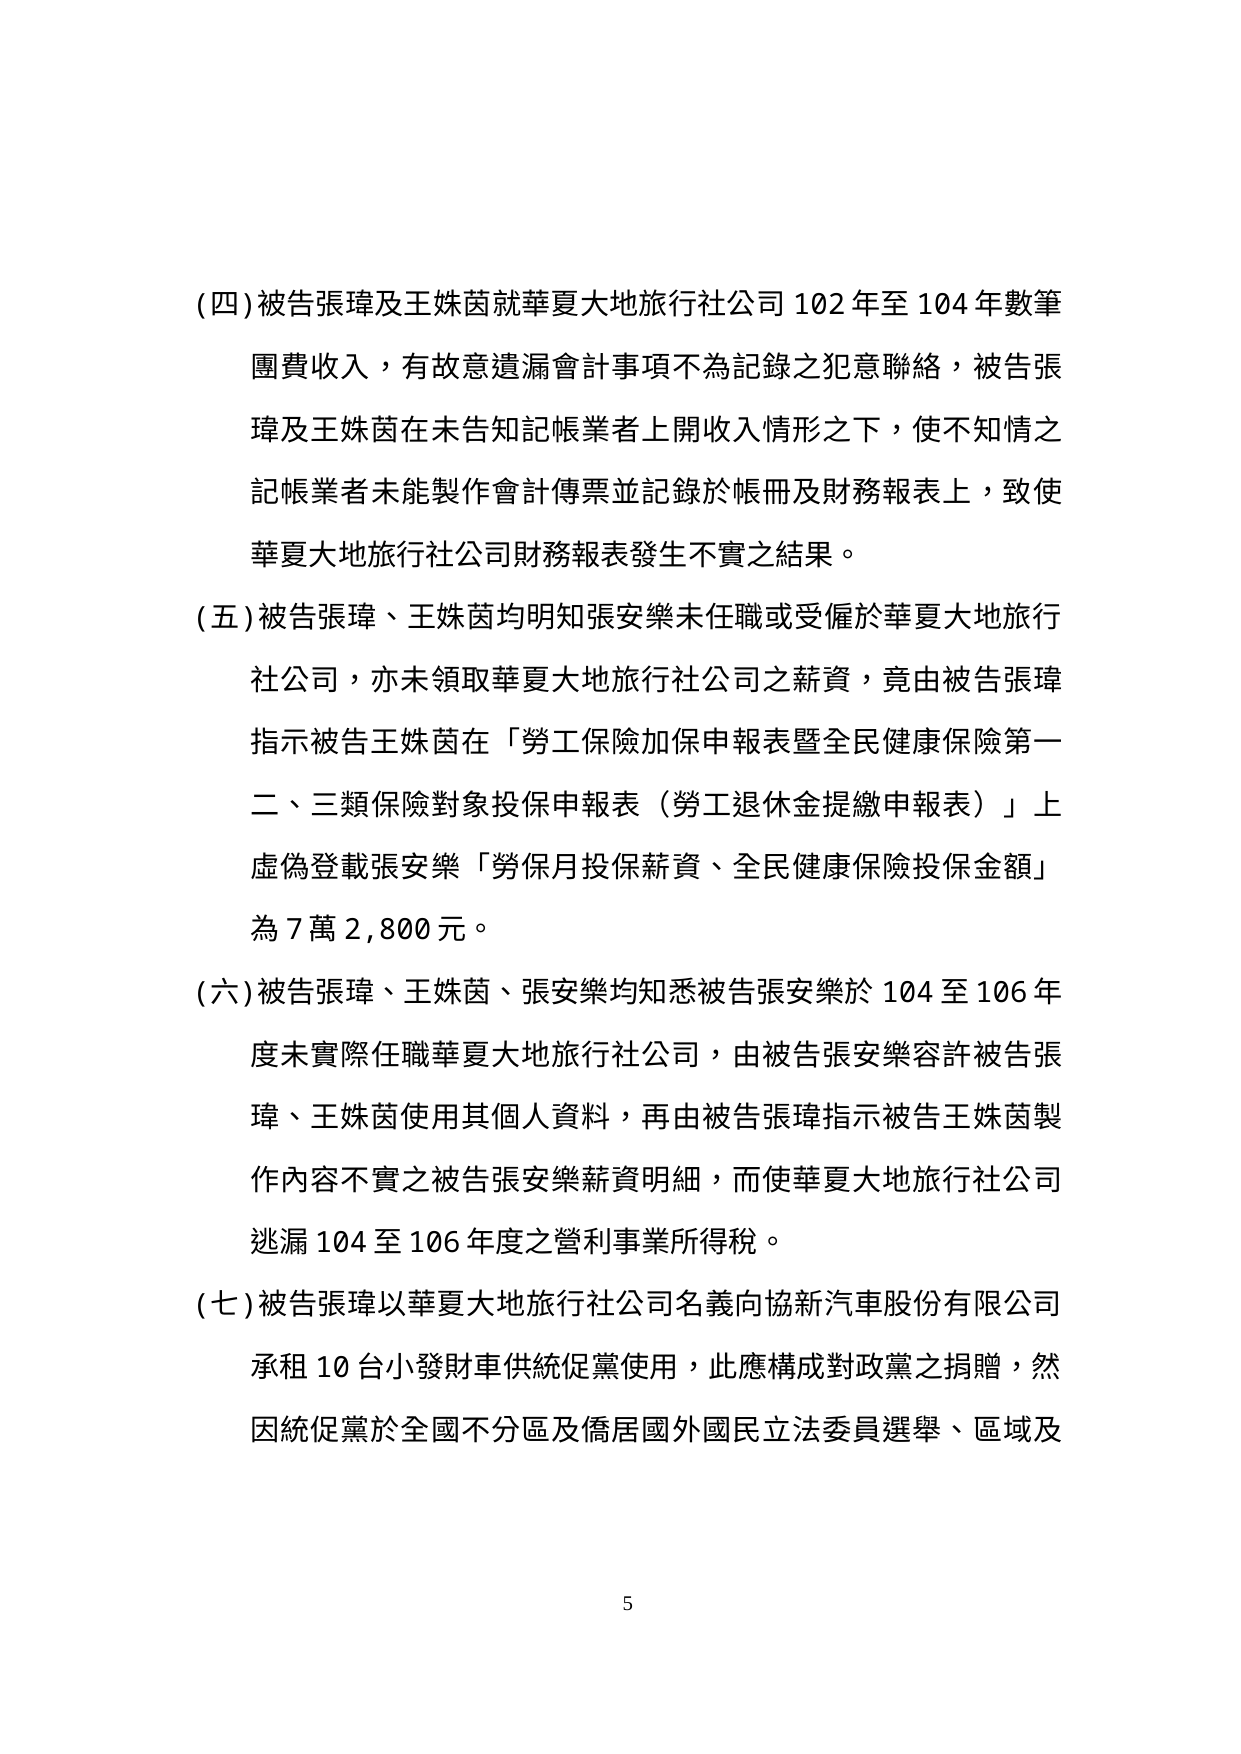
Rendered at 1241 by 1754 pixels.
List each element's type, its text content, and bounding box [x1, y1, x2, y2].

text (六)被告張瑋、王姝茵、張安樂均知悉被告張安樂於104至106年度未實際任職華夏大地旅行社公司，由被告張安樂容許被告張瑋、王姝茵使用其個人資料，再由被告張瑋指示被告王姝茵製作內容不實之被告張安樂薪資明細，而使華夏大地旅行社公司逃漏104至106年度之營利事業所得稅。 [192, 948, 1063, 1261]
text (四)被告張瑋及王姝茵就華夏大地旅行社公司102年至104年數筆團費收入，有故意遺漏會計事項不為記錄之犯意聯絡，被告張瑋及王姝茵在未告知記帳業者上開收入情形之下，使不知情之記帳業者未能製作會計傳票並記錄於帳冊及財務報表上，致使華夏大地旅行社公司財務報表發生不實之結果。 [192, 261, 1063, 573]
text (七)被告張瑋以華夏大地旅行社公司名義向協新汽車股份有限公司承租10台小發財車供統促黨使用，此應構成對政黨之捐贈，然因統促黨於全國不分區及僑居國外國民立法委員選舉、區域及 [192, 1261, 1063, 1448]
text (五)被告張瑋、王姝茵均明知張安樂未任職或受僱於華夏大地旅行社公司，亦未領取華夏大地旅行社公司之薪資，竟由被告張瑋指示被告王姝茵在「勞工保險加保申報表暨全民健康保險第一、二、三類保險對象投保申報表（勞工退休金提繳申報表）」上，虛偽登載張安樂「勞保月投保薪資、全民健康保險投保金額」為7萬2,800元。 [192, 573, 1063, 948]
